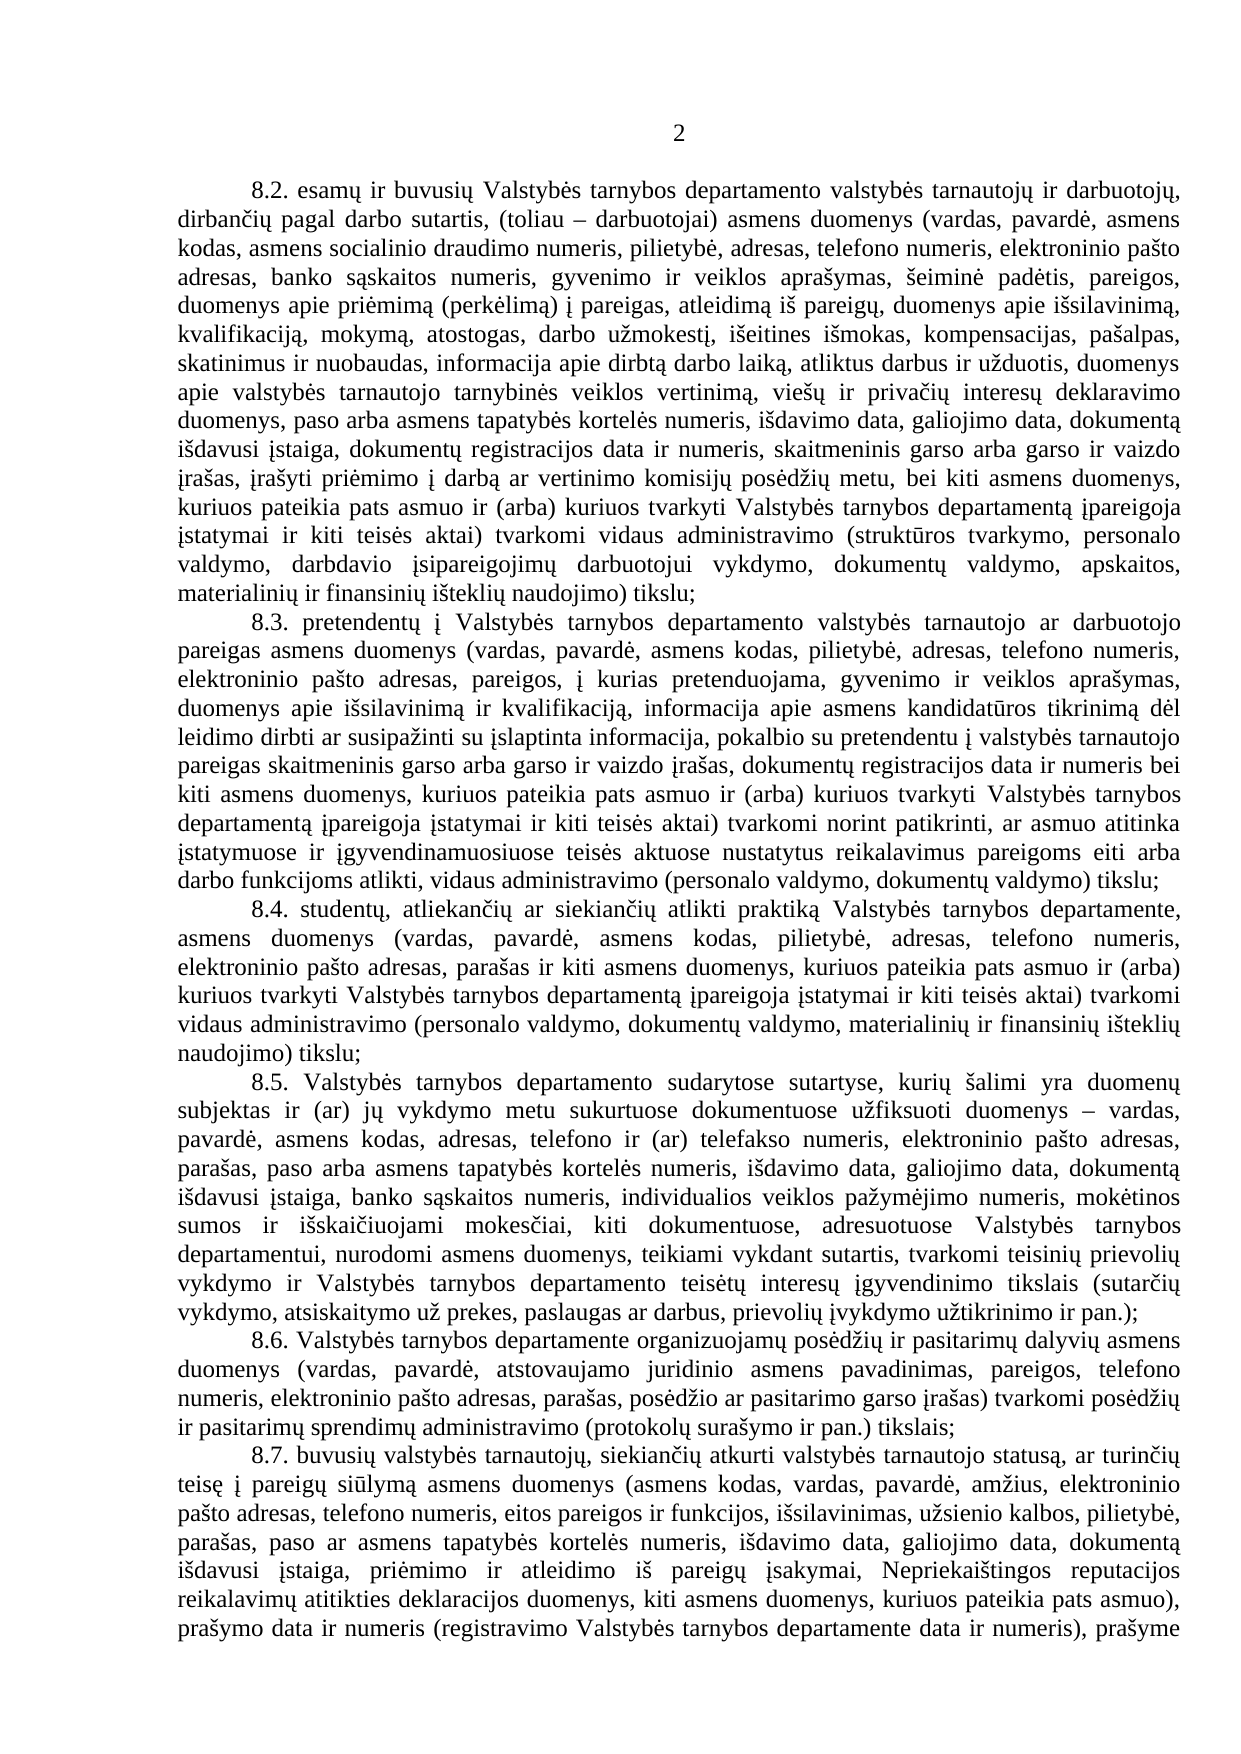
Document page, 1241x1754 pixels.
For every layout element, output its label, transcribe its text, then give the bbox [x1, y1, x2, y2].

text 8.5. Valstybės tarnybos departamento sudarytose sutartyse, kurių šalimi yra duomenų subjektas ir (ar) jų vykdymo metu sukurtuose dokumentuose užfiksuoti duomenys – vardas, pavardė, asmens kodas, adresas, telefono ir (ar) telefakso numeris, elektroninio pašto adresas, parašas, paso arba asmens tapatybės kortelės numeris, išdavimo data, galiojimo data, dokumentą išdavusi įstaiga, banko sąskaitos numeris, individualios veiklos pažymėjimo numeris, mokėtinos sumos ir išskaičiuojami mokesčiai, kiti dokumentuose, adresuotuose Valstybės tarnybos departamentui, nurodomi asmens duomenys, teikiami vykdant sutartis, tvarkomi teisinių prievolių vykdymo ir Valstybės tarnybos departamento teisėtų interesų įgyvendinimo tikslais (sutarčių vykdymo, atsiskaitymo už prekes, paslaugas ar darbus, prievolių įvykdymo užtikrinimo ir pan.); [177, 1067, 1181, 1326]
text 8.2. esamų ir buvusių Valstybės tarnybos departamento valstybės tarnautojų ir darbuotojų, dirbančių pagal darbo sutartis, (toliau – darbuotojai) asmens duomenys (vardas, pavardė, asmens kodas, asmens socialinio draudimo numeris, pilietybė, adresas, telefono numeris, elektroninio pašto adresas, banko sąskaitos numeris, gyvenimo ir veiklos aprašymas, šeiminė padėtis, pareigos, duomenys apie priėmimą (perkėlimą) į pareigas, atleidimą iš pareigų, duomenys apie išsilavinimą, kvalifikaciją, mokymą, atostogas, darbo užmokestį, išeitines išmokas, kompensacijas, pašalpas, skatinimus ir nuobaudas, informacija apie dirbtą darbo laiką, atliktus darbus ir užduotis, duomenys apie valstybės tarnautojo tarnybinės veiklos vertinimą, viešų ir privačių interesų deklaravimo duomenys, paso arba asmens tapatybės kortelės numeris, išdavimo data, galiojimo data, dokumentą išdavusi įstaiga, dokumentų registracijos data ir numeris, skaitmeninis garso arba garso ir vaizdo įrašas, įrašyti priėmimo į darbą ar vertinimo komisijų posėdžių metu, bei kiti asmens duomenys, kuriuos pateikia pats asmuo ir (arba) kuriuos tvarkyti Valstybės tarnybos departamentą įpareigoja įstatymai ir kiti teisės aktai) tvarkomi vidaus administravimo (struktūros tvarkymo, personalo valdymo, darbdavio įsipareigojimų darbuotojui vykdymo, dokumentų valdymo, apskaitos, materialinių ir finansinių išteklių naudojimo) tikslu; [177, 176, 1181, 607]
text 8.6. Valstybės tarnybos departamente organizuojamų posėdžių ir pasitarimų dalyvių asmens duomenys (vardas, pavardė, atstovaujamo juridinio asmens pavadinimas, pareigos, telefono numeris, elektroninio pašto adresas, parašas, posėdžio ar pasitarimo garso įrašas) tvarkomi posėdžių ir pasitarimų sprendimų administravimo (protokolų surašymo ir pan.) tikslais; [177, 1326, 1181, 1441]
text 8.3. pretendentų į Valstybės tarnybos departamento valstybės tarnautojo ar darbuotojo pareigas asmens duomenys (vardas, pavardė, asmens kodas, pilietybė, adresas, telefono numeris, elektroninio pašto adresas, pareigos, į kurias pretenduojama, gyvenimo ir veiklos aprašymas, duomenys apie išsilavinimą ir kvalifikaciją, informacija apie asmens kandidatūros tikrinimą dėl leidimo dirbti ar susipažinti su įslaptinta informacija, pokalbio su pretendentu į valstybės tarnautojo pareigas skaitmeninis garso arba garso ir vaizdo įrašas, dokumentų registracijos data ir numeris bei kiti asmens duomenys, kuriuos pateikia pats asmuo ir (arba) kuriuos tvarkyti Valstybės tarnybos departamentą įpareigoja įstatymai ir kiti teisės aktai) tvarkomi norint patikrinti, ar asmuo atitinka įstatymuose ir įgyvendinamuosiuose teisės aktuose nustatytus reikalavimus pareigoms eiti arba darbo funkcijoms atlikti, vidaus administravimo (personalo valdymo, dokumentų valdymo) tikslu; [177, 607, 1181, 894]
text 8.4. studentų, atliekančių ar siekiančių atlikti praktiką Valstybės tarnybos departamente, asmens duomenys (vardas, pavardė, asmens kodas, pilietybė, adresas, telefono numeris, elektroninio pašto adresas, parašas ir kiti asmens duomenys, kuriuos pateikia pats asmuo ir (arba) kuriuos tvarkyti Valstybės tarnybos departamentą įpareigoja įstatymai ir kiti teisės aktai) tvarkomi vidaus administravimo (personalo valdymo, dokumentų valdymo, materialinių ir finansinių išteklių naudojimo) tikslu; [177, 894, 1181, 1067]
text 8.7. buvusių valstybės tarnautojų, siekiančių atkurti valstybės tarnautojo statusą, ar turinčių teisę į pareigų siūlymą asmens duomenys (asmens kodas, vardas, pavardė, amžius, elektroninio pašto adresas, telefono numeris, eitos pareigos ir funkcijos, išsilavinimas, užsienio kalbos, pilietybė, parašas, paso ar asmens tapatybės kortelės numeris, išdavimo data, galiojimo data, dokumentą išdavusi įstaiga, priėmimo ir atleidimo iš pareigų įsakymai, Nepriekaištingos reputacijos reikalavimų atitikties deklaracijos duomenys, kiti asmens duomenys, kuriuos pateikia pats asmuo), prašymo data ir numeris (registravimo Valstybės tarnybos departamente data ir numeris), prašyme [177, 1441, 1181, 1642]
